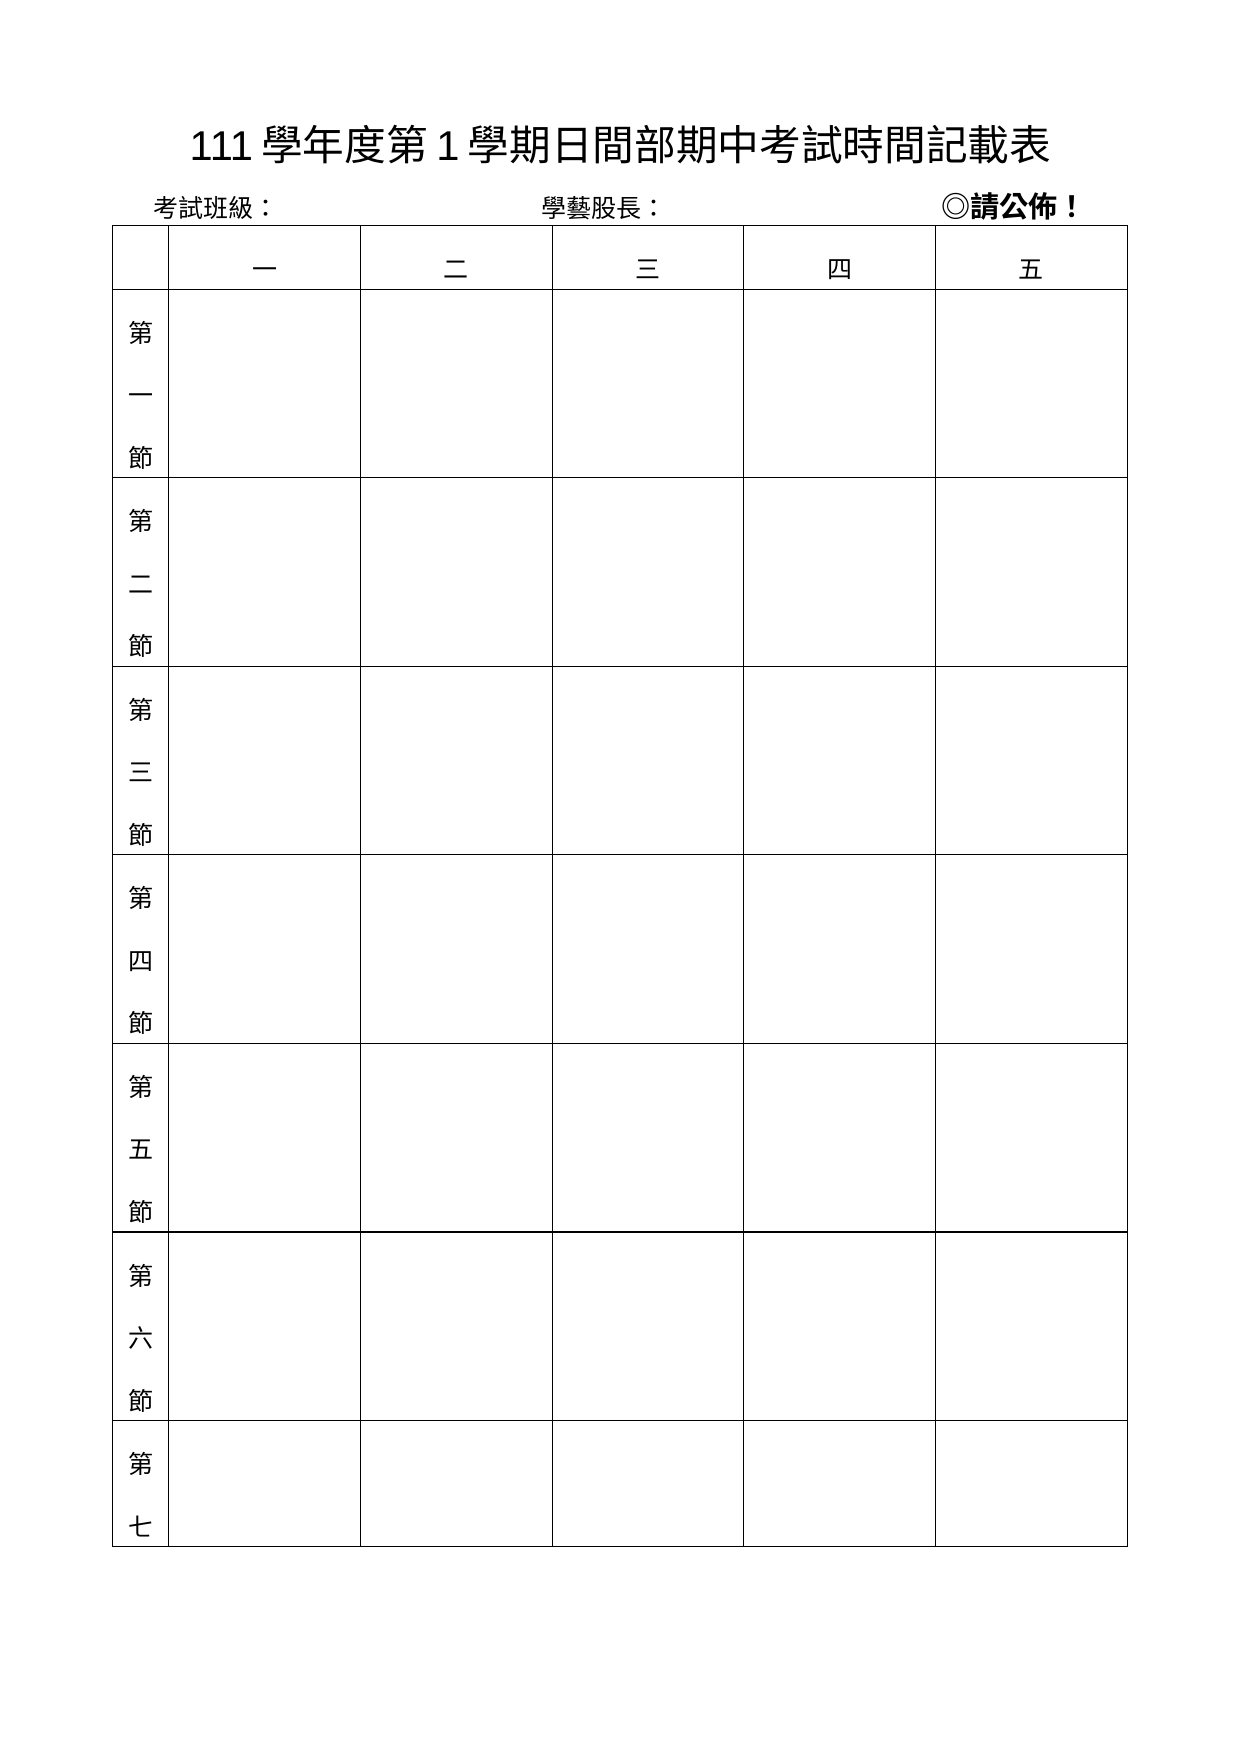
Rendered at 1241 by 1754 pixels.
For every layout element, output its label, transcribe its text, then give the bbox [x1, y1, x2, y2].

table_cell [361, 667, 552, 854]
table_cell [361, 855, 552, 1043]
table_cell [936, 1044, 1127, 1231]
text 考試班級： 學藝股長： ◎請公佈！ [112, 163, 1128, 225]
table_cell [169, 855, 360, 1043]
table_header 五 [936, 226, 1127, 289]
table_cell 第三節 [113, 667, 168, 854]
table_cell 第六節 [113, 1233, 168, 1420]
table_cell [169, 667, 360, 854]
table_cell 第一節 [113, 290, 168, 477]
table_cell [744, 667, 935, 854]
table_cell [744, 1044, 935, 1231]
table_cell [169, 478, 360, 666]
table_cell [936, 855, 1127, 1043]
table_cell [936, 1421, 1127, 1546]
table_cell [744, 478, 935, 666]
table_cell [553, 478, 743, 666]
table_cell [744, 1233, 935, 1420]
table_cell [361, 290, 552, 477]
table_header 一 [169, 226, 360, 289]
table_cell 第二節 [113, 478, 168, 666]
table_cell [169, 1044, 360, 1231]
table_cell [361, 1233, 552, 1420]
table_cell 第五節 [113, 1044, 168, 1231]
table_cell [553, 290, 743, 477]
table_header 四 [744, 226, 935, 289]
table_cell [553, 1421, 743, 1546]
text 111學年度第1學期日間部期中考試時間記載表 [112, 100, 1128, 163]
table_header 三 [553, 226, 743, 289]
table_cell [744, 290, 935, 477]
table_cell [553, 855, 743, 1043]
table_cell [169, 1233, 360, 1420]
table_cell [744, 855, 935, 1043]
table_cell [553, 1233, 743, 1420]
table_cell [169, 1421, 360, 1546]
table_cell [553, 1044, 743, 1231]
table_header 二 [361, 226, 552, 289]
table_cell 第四節 [113, 855, 168, 1043]
table_cell [169, 290, 360, 477]
table_cell [936, 667, 1127, 854]
table_cell [361, 478, 552, 666]
table_cell [936, 1233, 1127, 1420]
table_cell [361, 1044, 552, 1231]
table_header [113, 226, 168, 289]
table_cell [936, 290, 1127, 477]
table_cell [936, 478, 1127, 666]
table_cell [744, 1421, 935, 1546]
table_cell 第七 [113, 1421, 168, 1546]
table_cell [553, 667, 743, 854]
table_cell [361, 1421, 552, 1546]
